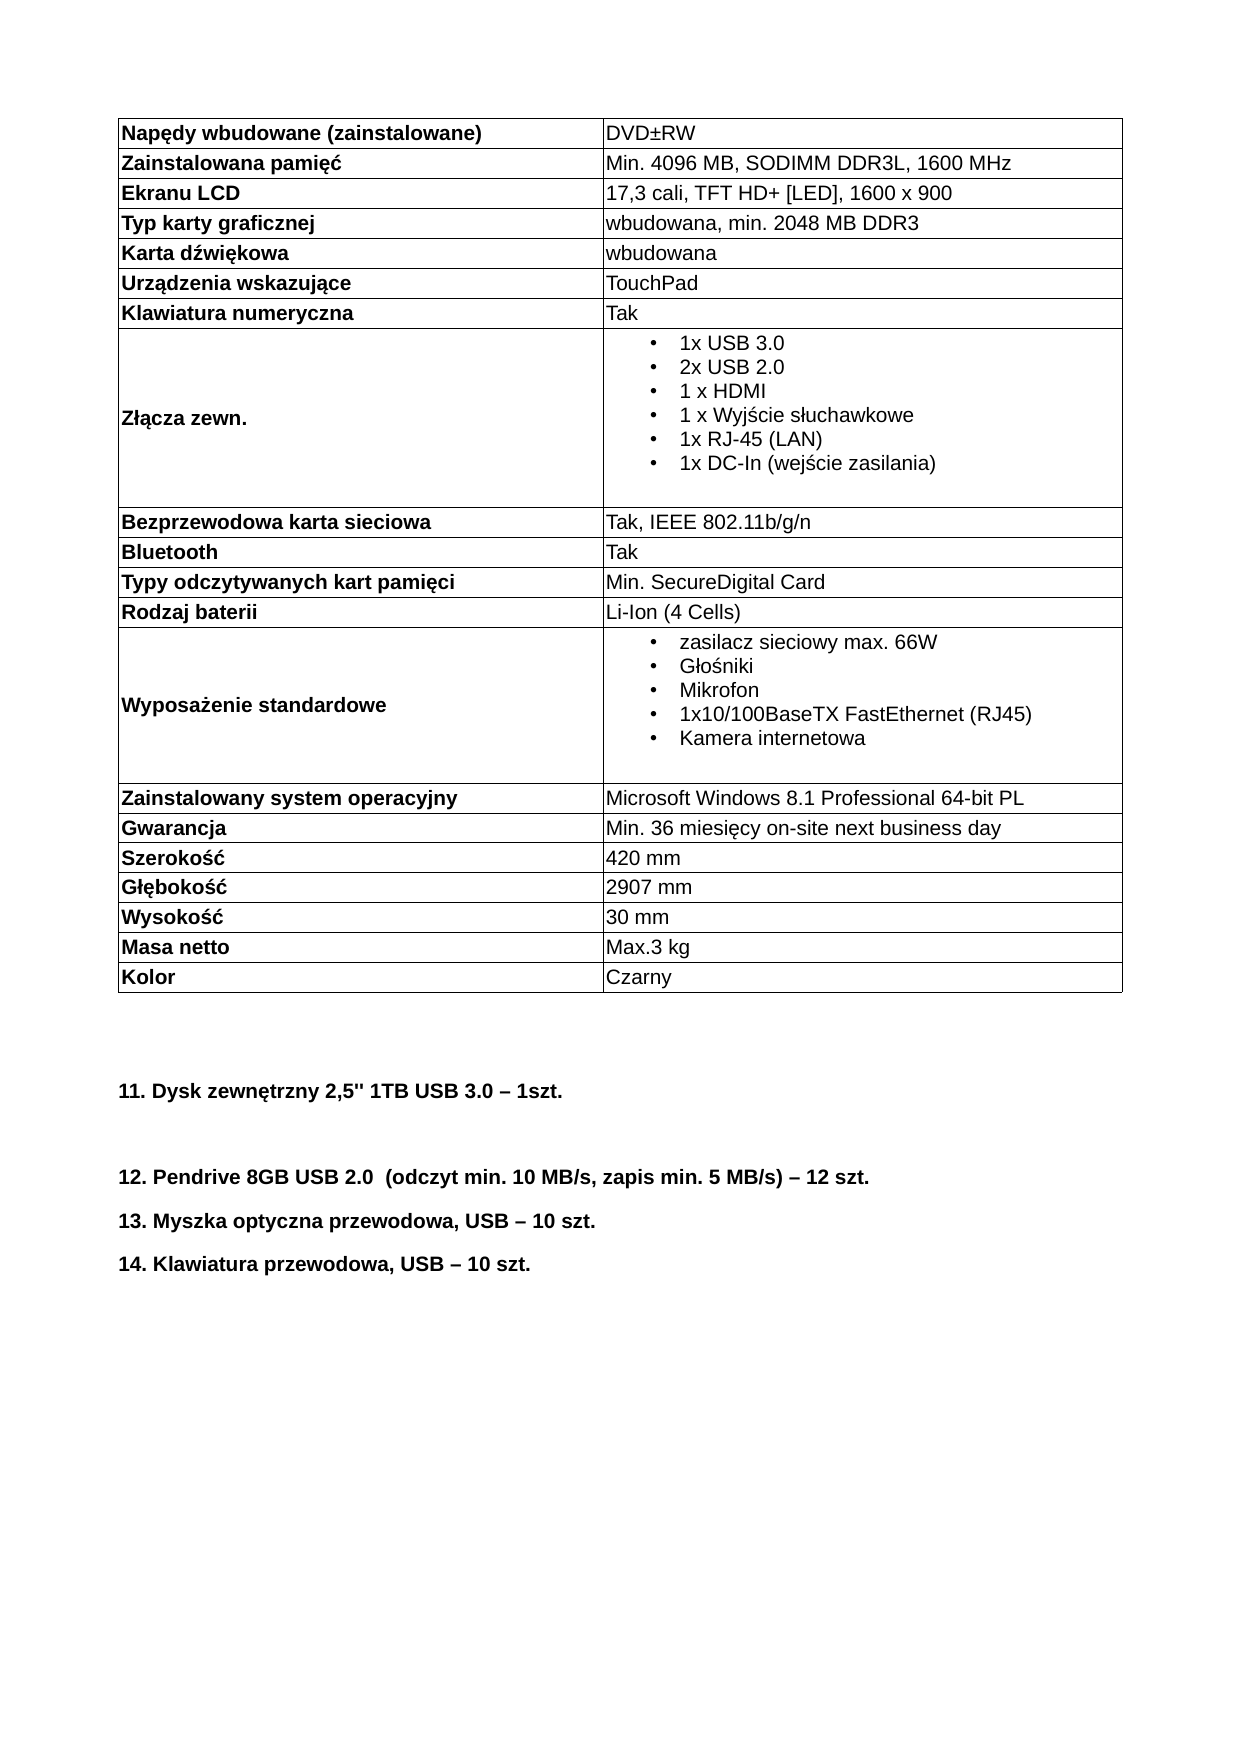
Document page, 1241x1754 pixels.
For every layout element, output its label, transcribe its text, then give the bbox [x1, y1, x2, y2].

table_cell Masa netto [119, 933, 603, 962]
table_cell Zainstalowana pamięć [119, 149, 603, 178]
table_cell 2907 mm [604, 873, 1122, 902]
text 13. Myszka optyczna przewodowa, USB – 10 szt. [118, 1208, 1122, 1232]
table_cell Typy odczytywanych kart pamięci [119, 568, 603, 597]
table_cell 17,3 cali, TFT HD+ [LED], 1600 x 900 [604, 179, 1122, 208]
table_cell Max.3 kg [604, 933, 1122, 962]
table_cell Bluetooth [119, 538, 603, 567]
table_cell Wyposażenie standardowe [119, 628, 603, 782]
table_cell Min. SecureDigital Card [604, 568, 1122, 597]
table_cell wbudowana [604, 239, 1122, 268]
table_cell Urządzenia wskazujące [119, 269, 603, 297]
table_cell Typ karty graficznej [119, 209, 603, 238]
table_cell Karta dźwiękowa [119, 239, 603, 268]
table_cell DVD±RW [604, 119, 1122, 148]
table_cell Tak, IEEE 802.11b/g/n [604, 508, 1122, 537]
table_cell Czarny [604, 963, 1122, 992]
table_cell Li-Ion (4 Cells) [604, 598, 1122, 627]
table_cell Rodzaj baterii [119, 598, 603, 627]
table_cell Ekranu LCD [119, 179, 603, 208]
table_cell Wysokość [119, 903, 603, 932]
text 14. Klawiatura przewodowa, USB – 10 szt. [118, 1252, 1122, 1276]
table_cell Napędy wbudowane (zainstalowane) [119, 119, 603, 148]
table_cell 1x USB 3.0 2x USB 2.0 1 x HDMI 1 x Wyjście słuchawkowe 1x RJ-45 (LAN) 1x DC-In (wejście zasilania) [604, 329, 1122, 507]
table_cell TouchPad [604, 269, 1122, 297]
table_cell 30 mm [604, 903, 1122, 932]
table_cell Złącza zewn. [119, 329, 603, 507]
table_cell wbudowana, min. 2048 MB DDR3 [604, 209, 1122, 238]
table_cell Głębokość [119, 873, 603, 902]
table_cell Bezprzewodowa karta sieciowa [119, 508, 603, 537]
table_cell 420 mm [604, 843, 1122, 872]
table_cell Min. 36 miesięcy on-site next business day [604, 814, 1122, 842]
table_cell Zainstalowany system operacyjny [119, 784, 603, 812]
table_cell Szerokość [119, 843, 603, 872]
text 11. Dysk zewnętrzny 2,5'' 1TB USB 3.0 – 1szt. [118, 1078, 1122, 1102]
table_cell Microsoft Windows 8.1 Professional 64-bit PL [604, 784, 1122, 812]
table_cell Kolor [119, 963, 603, 992]
text 12. Pendrive 8GB USB 2.0 (odczyt min. 10 MB/s, zapis min. 5 MB/s) – 12 szt. [118, 1165, 1122, 1189]
table_cell zasilacz sieciowy max. 66W Głośniki Mikrofon 1x10/100BaseTX FastEthernet (RJ45) Kamera internetowa [604, 628, 1122, 782]
table_cell Tak [604, 299, 1122, 327]
table_cell Tak [604, 538, 1122, 567]
table_cell Min. 4096 MB, SODIMM DDR3L, 1600 MHz [604, 149, 1122, 178]
table_cell Klawiatura numeryczna [119, 299, 603, 327]
table_cell Gwarancja [119, 814, 603, 842]
